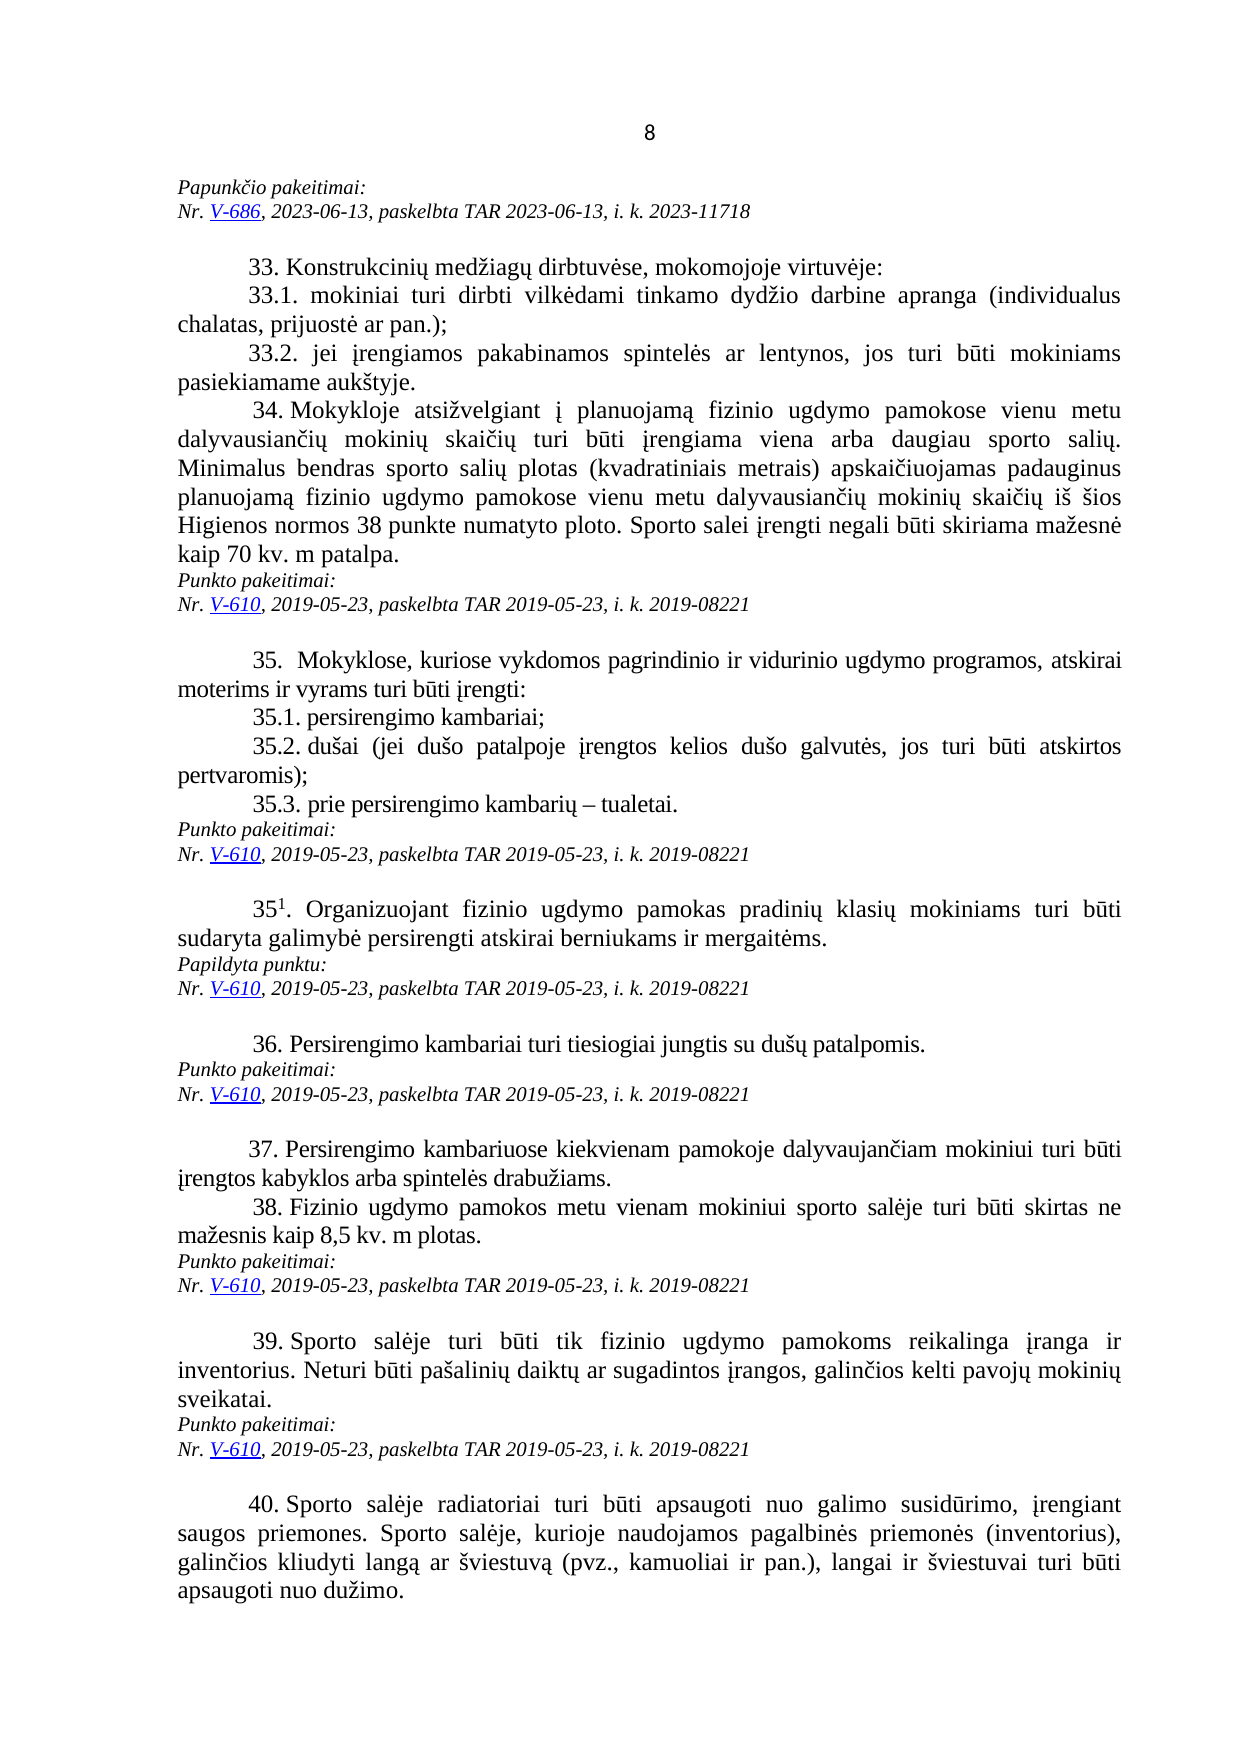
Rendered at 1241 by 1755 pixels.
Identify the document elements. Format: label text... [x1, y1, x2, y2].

text Punkto pakeitimai: [177, 1249, 1122, 1273]
text Nr. V-610, 2019-05-23, paskelbta TAR 2019-05-23, i. k. 2019-08221 [177, 1436, 1122, 1461]
text Punkto pakeitimai: [177, 568, 1122, 592]
text Punkto pakeitimai: [177, 1412, 1122, 1436]
text Nr. V-610, 2019-05-23, paskelbta TAR 2019-05-23, i. k. 2019-08221 [177, 592, 1122, 616]
text 33.2. jei įrengiamos pakabinamos spintelės ar lentynos, jos turi būti mokiniams pasiekiamame aukštyje. [177, 338, 1122, 396]
text 38. Fizinio ugdymo pamokos metu vienam mokiniui sporto salėje turi būti skirtas ne mažesnis kaip 8,5 kv. m plotas. [177, 1192, 1122, 1249]
text Nr. V-610, 2019-05-23, paskelbta TAR 2019-05-23, i. k. 2019-08221 [177, 1273, 1122, 1297]
text Punkto pakeitimai: [177, 1057, 1122, 1081]
text Nr. V-610, 2019-05-23, paskelbta TAR 2019-05-23, i. k. 2019-08221 [177, 976, 1122, 1000]
text Nr. V-610, 2019-05-23, paskelbta TAR 2019-05-23, i. k. 2019-08221 [177, 841, 1122, 866]
text Papildyta punktu: [177, 952, 1122, 976]
text 351. Organizuojant fizinio ugdymo pamokas pradinių klasių mokiniams turi būti sudaryta galimybė persirengti atskirai berniukams ir mergaitėms. [177, 894, 1122, 952]
text 34. Mokykloje atsižvelgiant į planuojamą fizinio ugdymo pamokose vienu metu dalyvausiančių mokinių skaičių turi būti įrengiama viena arba daugiau sporto salių. Minimalus bendras sporto salių plotas (kvadratiniais metrais) apskaičiuojamas padauginus planuojamą fizinio ugdymo pamokose vienu metu dalyvausiančių mokinių skaičių iš šios Higienos normos 38 punkte numatyto ploto. Sporto salei įrengti negali būti skiriama mažesnė kaip 70 kv. m patalpa. [177, 396, 1122, 568]
text Nr. V-686, 2023-06-13, paskelbta TAR 2023-06-13, i. k. 2023-11718 [177, 199, 1122, 223]
text Papunkčio pakeitimai: [177, 175, 1122, 199]
text 33. Konstrukcinių medžiagų dirbtuvėse, mokomojoje virtuvėje: [177, 252, 1122, 281]
text 37. Persirengimo kambariuose kiekvienam pamokoje dalyvaujančiam mokiniui turi būti įrengtos kabyklos arba spintelės drabužiams. [177, 1134, 1122, 1192]
text Nr. V-610, 2019-05-23, paskelbta TAR 2019-05-23, i. k. 2019-08221 [177, 1081, 1122, 1106]
text 35.3. prie persirengimo kambarių – tualetai. [177, 789, 1122, 817]
text 33.1. mokiniai turi dirbti vilkėdami tinkamo dydžio darbine apranga (individualus chalatas, prijuostė ar pan.); [177, 281, 1122, 338]
text Punkto pakeitimai: [177, 817, 1122, 841]
text 40. Sporto salėje radiatoriai turi būti apsaugoti nuo galimo susidūrimo, įrengiant saugos priemones. Sporto salėje, kurioje naudojamos pagalbinės priemonės (inventorius), galinčios kliudyti langą ar šviestuvą (pvz., kamuoliai ir pan.), langai ir šviestuvai turi būti apsaugoti nuo dužimo. [177, 1489, 1122, 1604]
text 35.1. persirengimo kambariai; [177, 702, 1122, 731]
text 35. Mokyklose, kuriose vykdomos pagrindinio ir vidurinio ugdymo programos, atskirai moterims ir vyrams turi būti įrengti: [177, 645, 1122, 702]
text 35.2. dušai (jei dušo patalpoje įrengtos kelios dušo galvutės, jos turi būti atskirtos pertvaromis); [177, 731, 1122, 789]
text 36. Persirengimo kambariai turi tiesiogiai jungtis su dušų patalpomis. [177, 1029, 1122, 1057]
text 39. Sporto salėje turi būti tik fizinio ugdymo pamokoms reikalinga įranga ir inventorius. Neturi būti pašalinių daiktų ar sugadintos įrangos, galinčios kelti pavojų mokinių sveikatai. [177, 1326, 1122, 1412]
